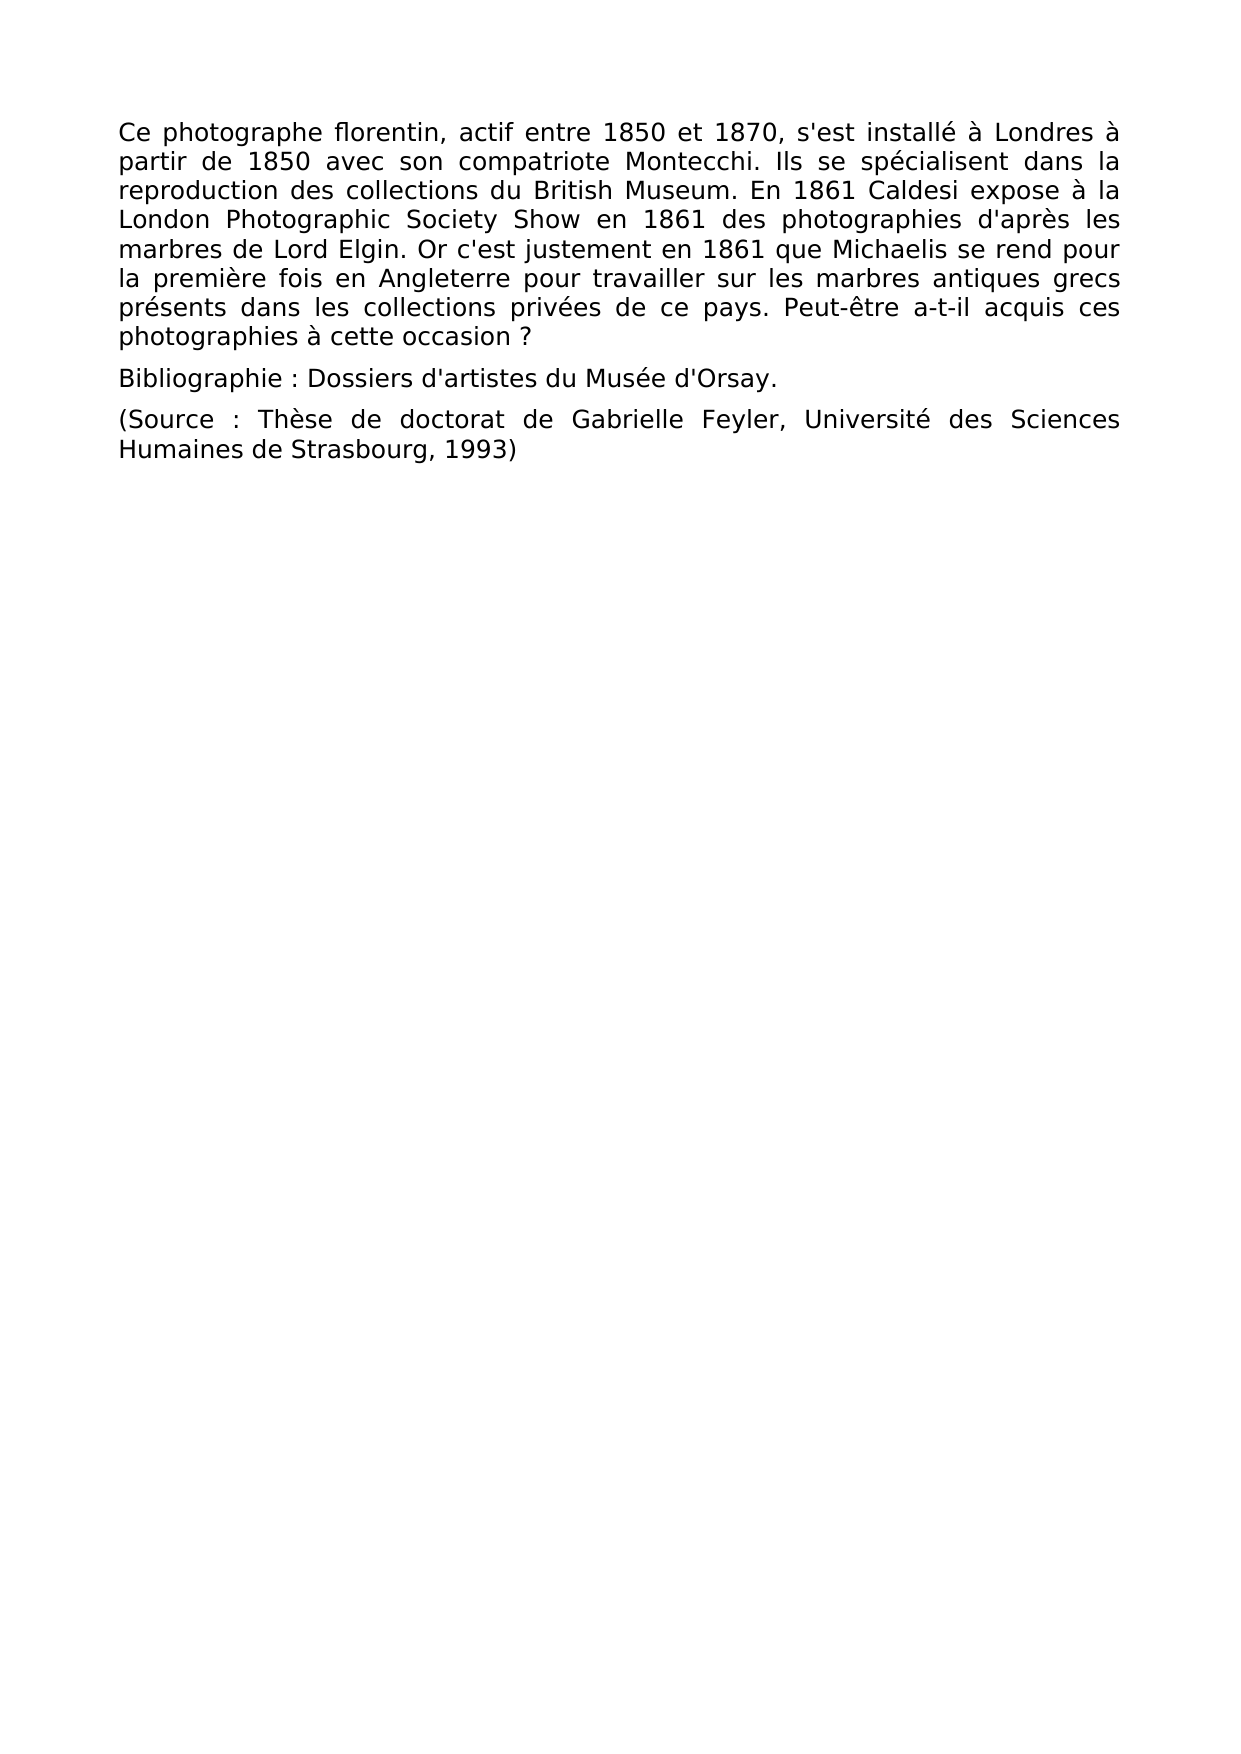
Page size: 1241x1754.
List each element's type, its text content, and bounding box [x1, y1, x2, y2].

text (Source : Thèse de doctorat de Gabrielle Feyler, Université des Sciences Humaines de Strasbourg, 1993) [118, 406, 1122, 464]
text Ce photographe florentin, actif entre 1850 et 1870, s'est installé à Londres à partir de 1850 avec son compatriote Montecchi. Ils se spécialisent dans la reproduction des collections du British Museum. En 1861 Caldesi expose à la London Photographic Society Show en 1861 des photographies d'après les marbres de Lord Elgin. Or c'est justement en 1861 que Michaelis se rend pour la première fois en Angleterre pour travailler sur les marbres antiques grecs présents dans les collections privées de ce pays. Peut-être a-t-il acquis ces photographies à cette occasion ? [118, 118, 1122, 351]
text Bibliographie : Dossiers d'artistes du Musée d'Orsay. [118, 364, 1122, 393]
